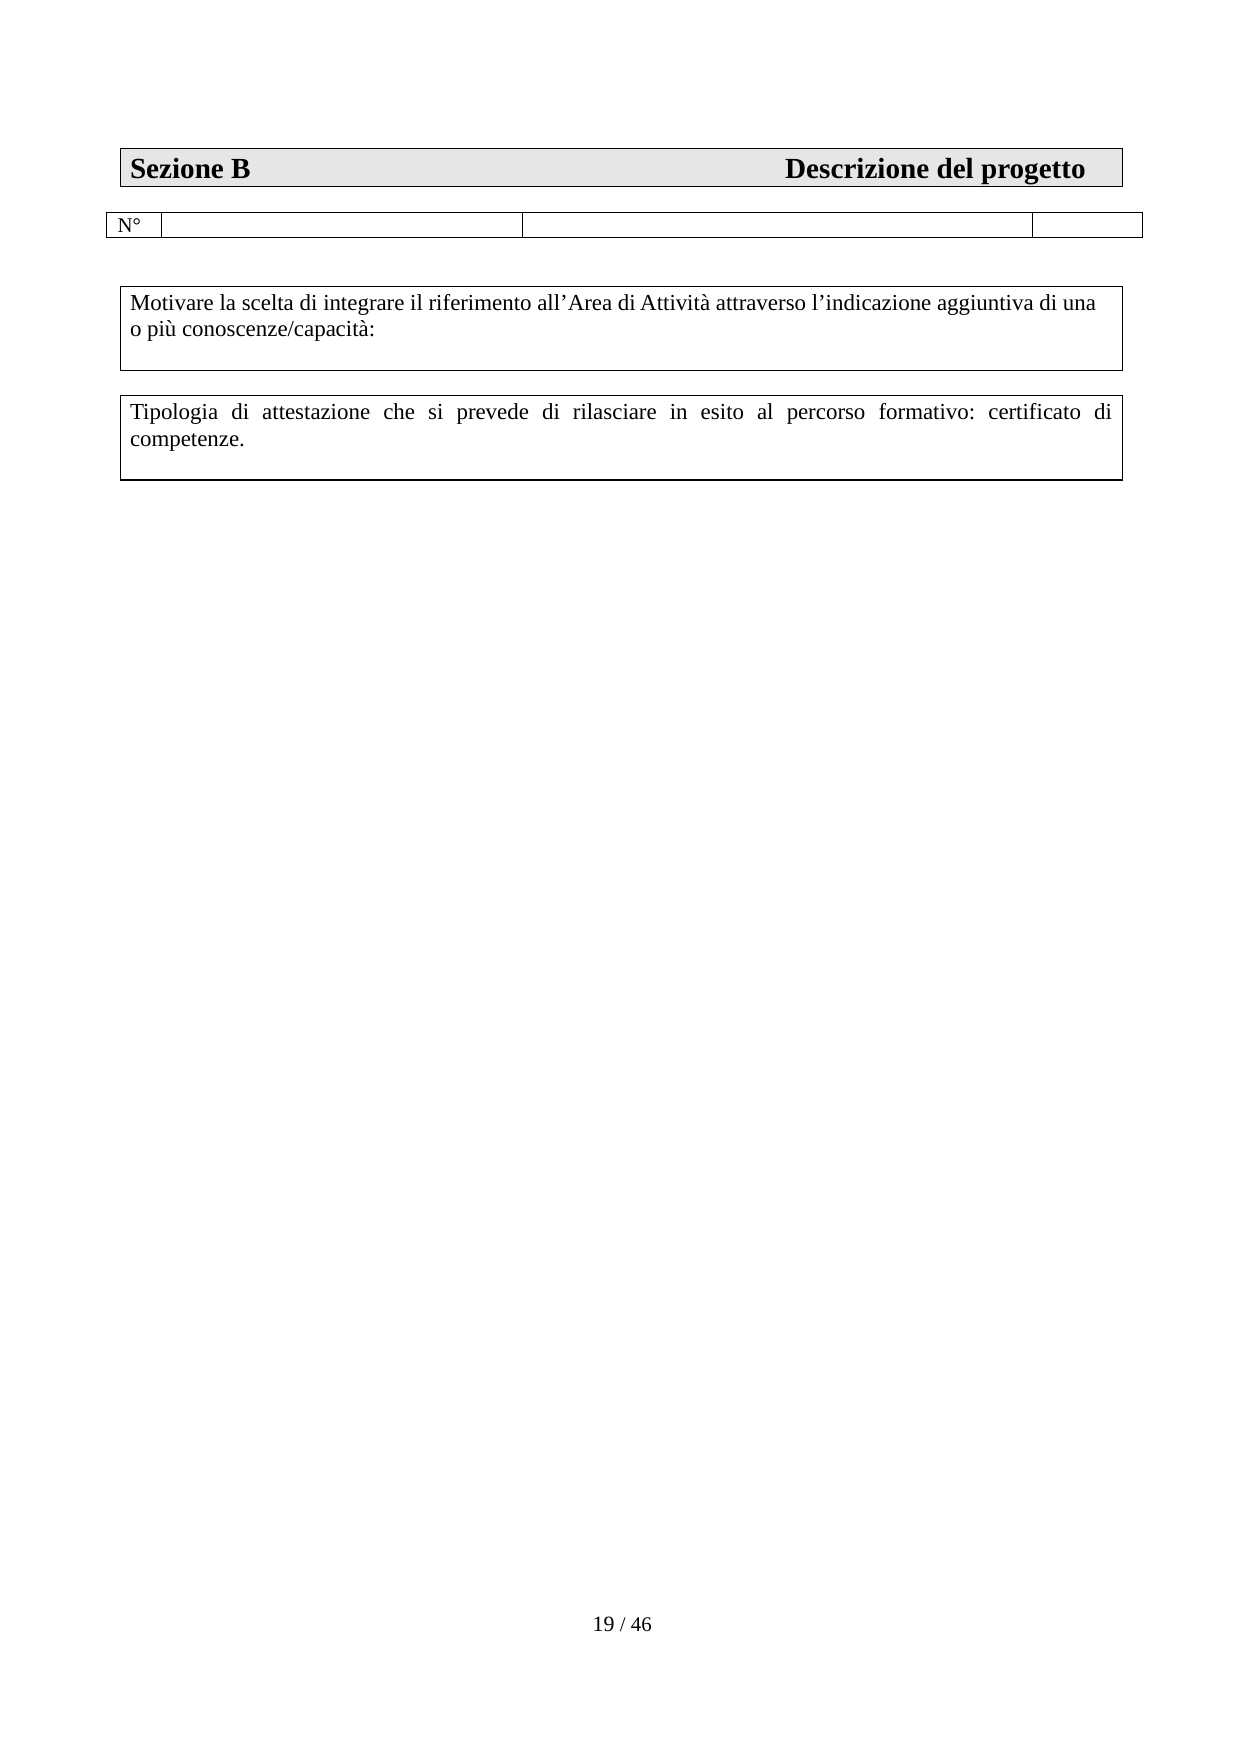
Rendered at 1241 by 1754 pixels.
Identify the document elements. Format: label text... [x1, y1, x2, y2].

table_cell [523, 213, 1032, 237]
table_cell N° [107, 213, 161, 237]
text Tipologia di attestazione che si prevede di rilasciare in esito al percorso formativo: certificato di competenze. [121, 396, 1122, 451]
table_cell [1033, 213, 1142, 237]
table_cell [162, 213, 522, 237]
text Motivare la scelta di integrare il riferimento all’Area di Attività attraverso l’indicazione aggiuntiva di una o più conoscenze/capacità: [121, 287, 1122, 342]
